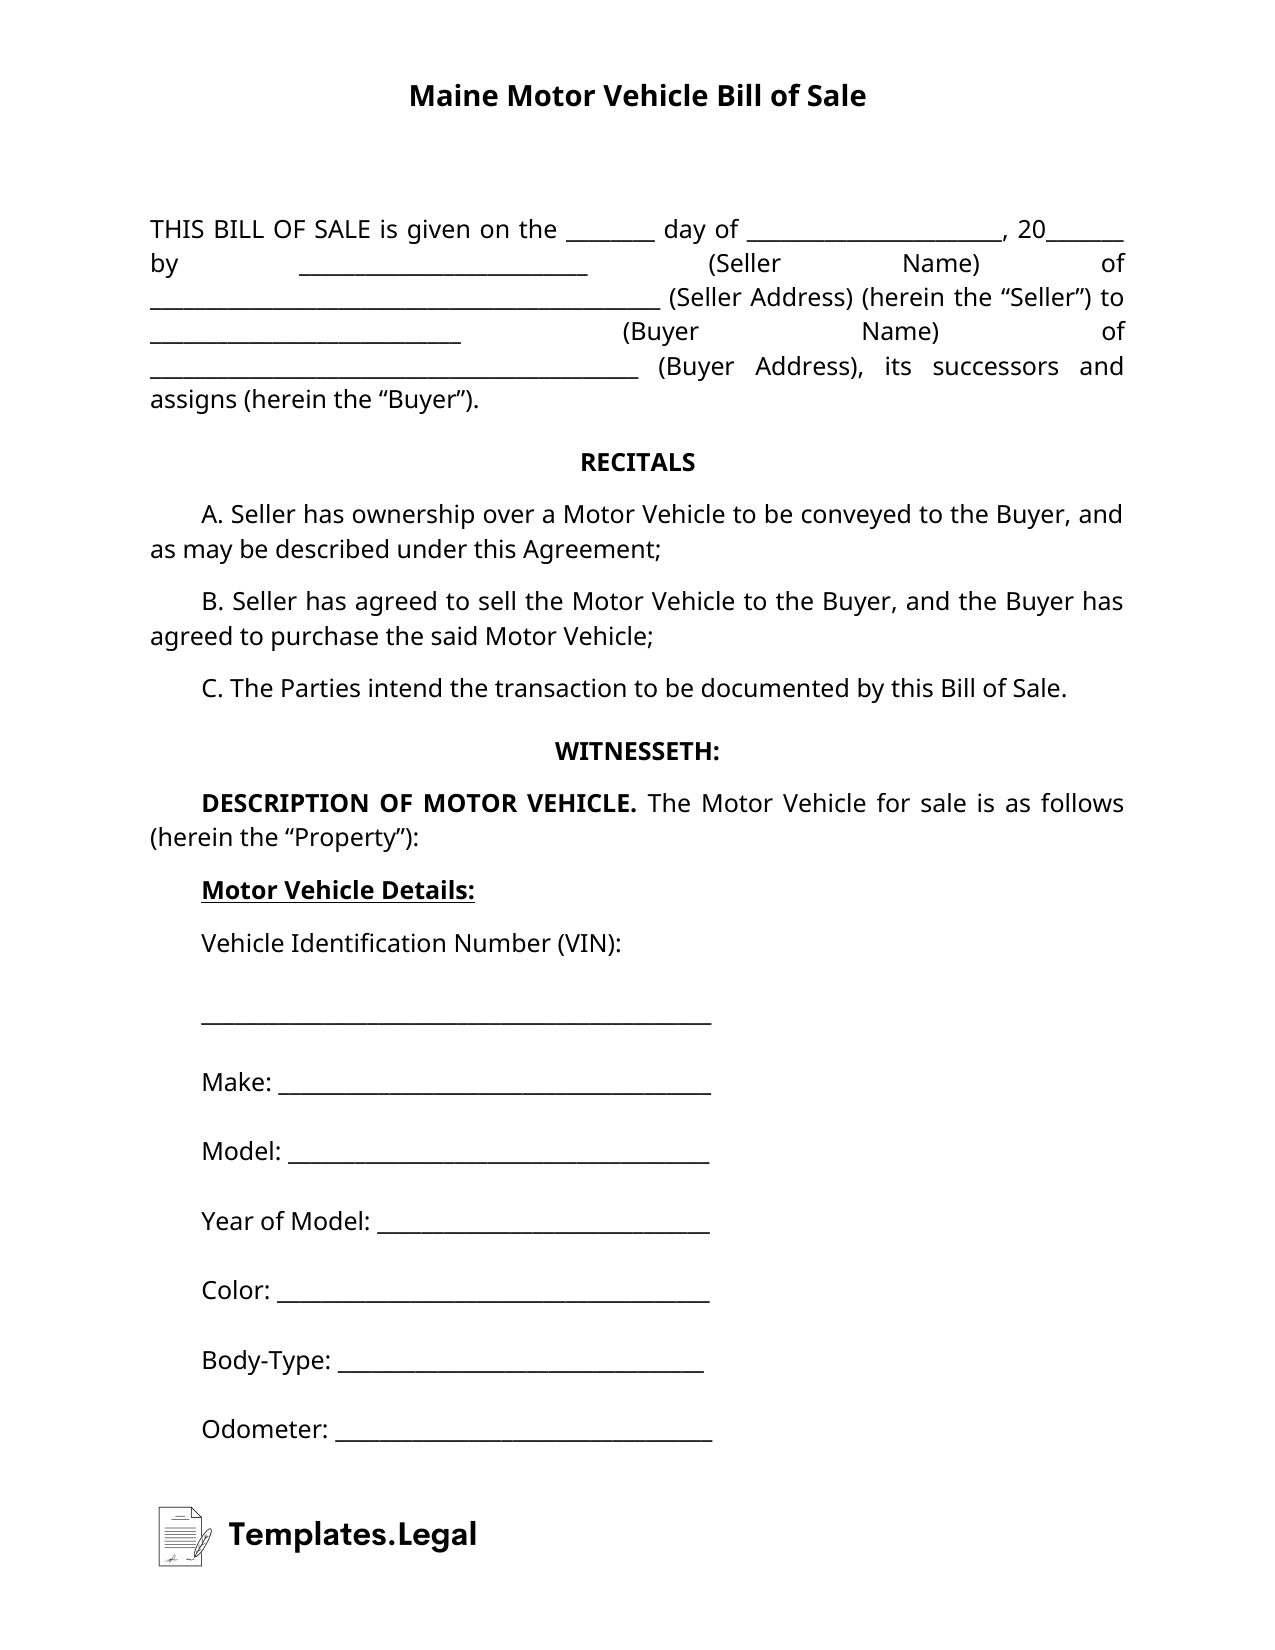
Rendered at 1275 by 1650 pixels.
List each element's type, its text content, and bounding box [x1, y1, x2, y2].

text Motor Vehicle Details: [150, 873, 1125, 907]
text WITNESSETH: [150, 733, 1125, 767]
text Vehicle Identification Number (VIN): [150, 926, 1125, 960]
text A. Seller has ownership over a Motor Vehicle to be conveyed to the Buyer, and as may be described under this Agreement; [150, 497, 1125, 565]
text C. The Parties intend the transaction to be documented by this Bill of Sale. [150, 671, 1125, 705]
text THIS BILL OF SALE is given on the ________ day of _______________________, 20_______ by __________________________ (Seller Name) of ______________________________________________ (Seller Address) (herein the “Seller”) to ____________________________ (Buyer Name) of ____________________________________________ (Buyer Address), its successors and assigns (herein the “Buyer”). [150, 212, 1125, 416]
text B. Seller has agreed to sell the Motor Vehicle to the Buyer, and the Buyer has agreed to purchase the said Motor Vehicle; [150, 584, 1125, 652]
text DESCRIPTION OF MOTOR VEHICLE. The Motor Vehicle for sale is as follows (herein the “Property”): [150, 786, 1125, 854]
text Model: ______________________________________ [150, 1134, 1125, 1168]
text Body-Type: _________________________________ [150, 1342, 1125, 1377]
text Year of Model: ______________________________ [150, 1203, 1125, 1238]
text Make: _______________________________________ [150, 1064, 1125, 1099]
text ______________________________________________ [150, 995, 1125, 1029]
text RECITALS [150, 444, 1125, 478]
text Maine Motor Vehicle Bill of Sale [150, 75, 1125, 115]
text Color: _______________________________________ [150, 1273, 1125, 1307]
text Odometer: __________________________________ [150, 1412, 1125, 1446]
